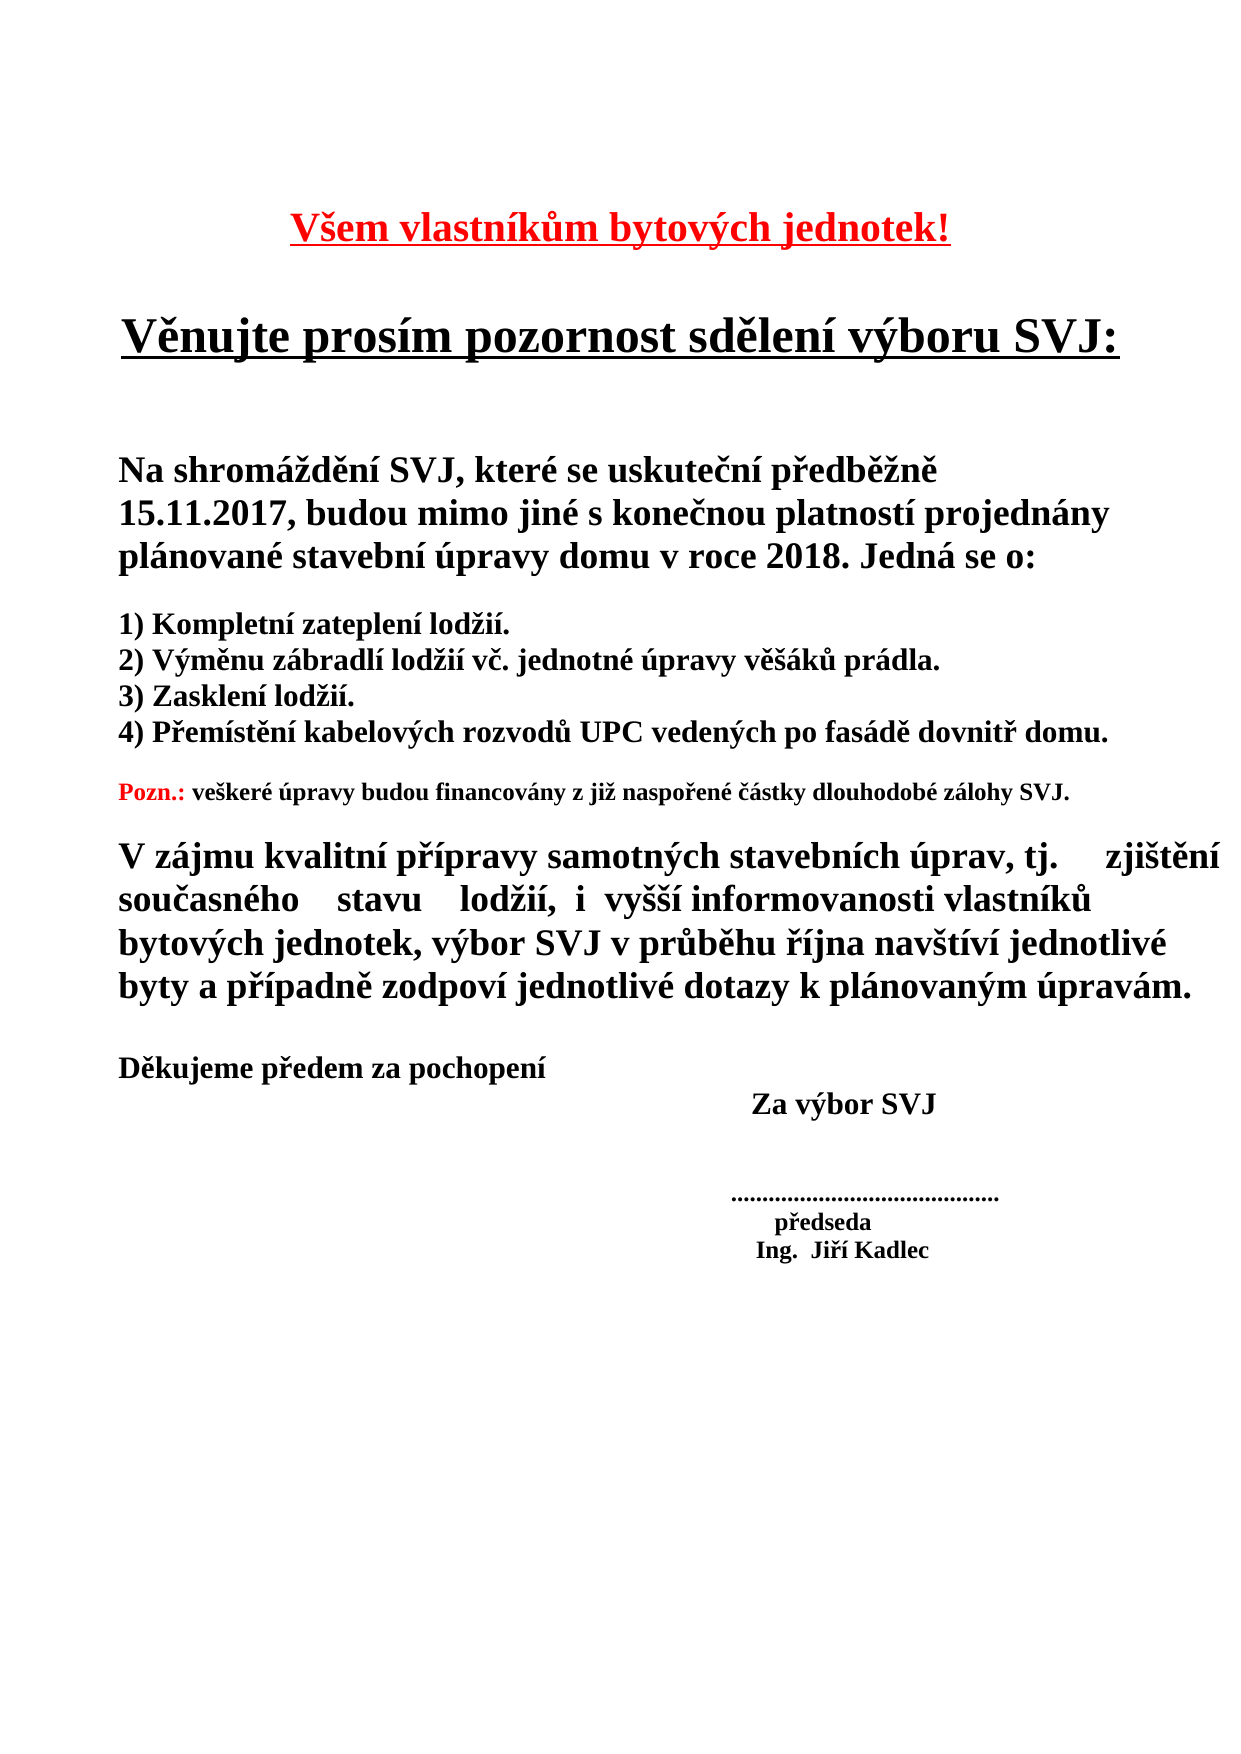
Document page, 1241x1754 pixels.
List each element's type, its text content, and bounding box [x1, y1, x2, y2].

text Na shromáždění SVJ, které se uskuteční předběžně 15.11.2017, budou mimo jiné s konečnou platností projednány plánované stavební úpravy domu v roce 2018. Jedná se o: [118, 448, 1122, 577]
text 3) Zasklení lodžií. [118, 677, 1122, 713]
text ........................................... [118, 1178, 1122, 1207]
text Za výbor SVJ [118, 1085, 1122, 1121]
text Děkujeme předem za pochopení [118, 1049, 1122, 1085]
text V zájmu kvalitní přípravy samotných stavebních úprav, tj. zjištění současného stavu lodžií, i vyšší informovanosti vlastníků bytových jednotek, výbor SVJ v průběhu října navštíví jednotlivé byty a případně zodpoví jednotlivé dotazy k plánovaným úpravám. [118, 834, 1240, 1006]
text předseda [118, 1207, 1122, 1235]
text Věnujte prosím pozornost sdělení výboru SVJ: [118, 306, 1122, 364]
text 2) Výměnu zábradlí lodžií vč. jednotné úpravy věšáků prádla. [118, 641, 1122, 677]
text Pozn.: veškeré úpravy budou financovány z již naspořené částky dlouhodobé zálohy SVJ. [118, 777, 1122, 806]
text Ing. Jiří Kadlec [118, 1235, 1122, 1264]
text Všem vlastníkům bytových jednotek! [118, 202, 1122, 250]
text 4) Přemístění kabelových rozvodů UPC vedených po fasádě dovnitř domu. [118, 713, 1122, 749]
text 1) Kompletní zateplení lodžií. [118, 605, 1122, 641]
